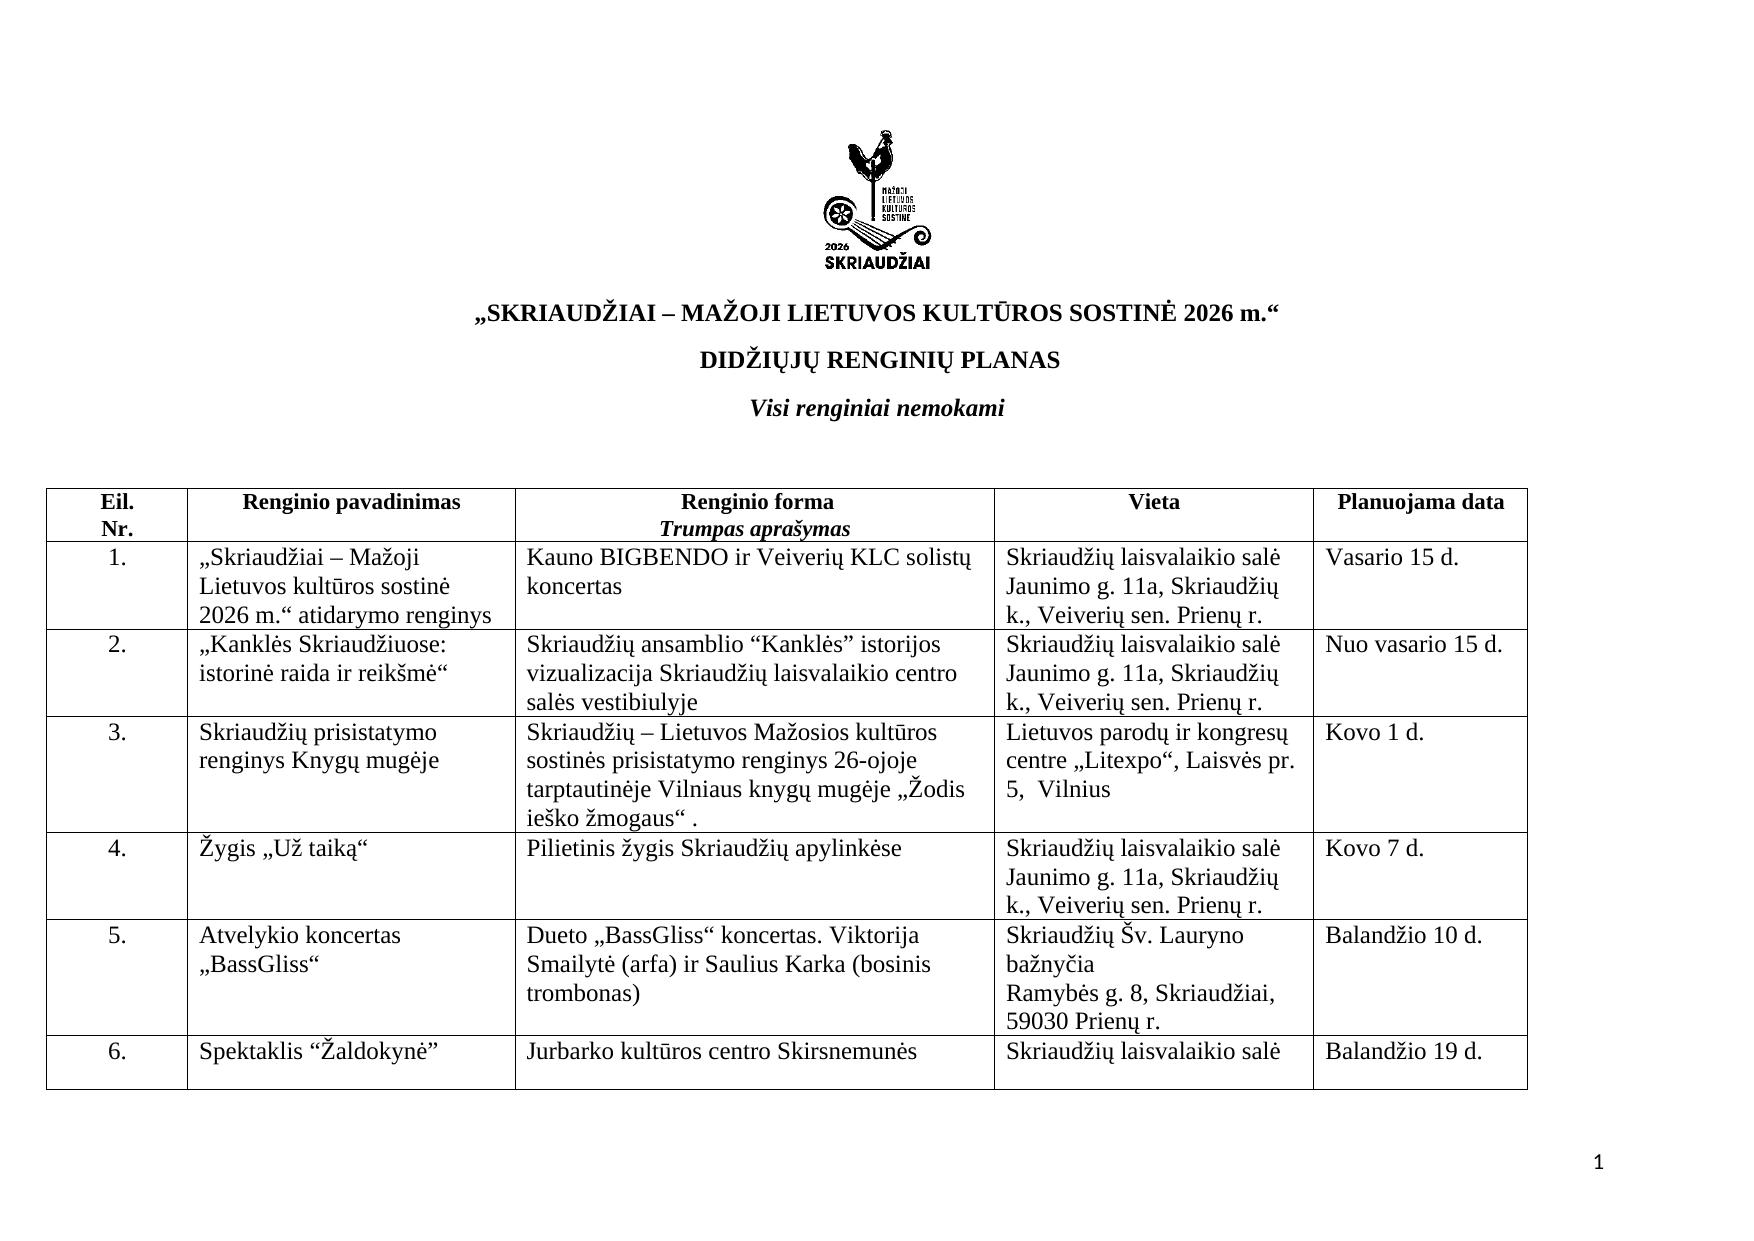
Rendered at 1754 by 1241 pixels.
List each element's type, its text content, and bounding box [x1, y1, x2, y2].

table_cell Spektaklis “Žaldokynė” [188, 1036, 515, 1089]
table_header Eil. Nr. [176, 489, 187, 541]
text „SKRIAUDŽIAI – MAŽOJI LIETUVOS KULTŪROS SOSTINĖ 2026 m.“ [150, 298, 1604, 327]
table_cell 6. [47, 1036, 187, 1089]
table_header Planuojama data [1314, 489, 1527, 541]
table_cell 2. [47, 630, 187, 716]
table_cell Balandžio 19 d. [1314, 1036, 1527, 1089]
table_cell Kovo 7 d. [1314, 833, 1527, 919]
text Visi renginiai nemokami [150, 393, 1604, 421]
table_cell Skriaudžių laisvalaikio salė Jaunimo g. 11a, Skriaudžių k., Veiverių sen. Prienų r. [995, 1036, 1313, 1089]
table_header Vieta [995, 489, 1313, 541]
table_cell Jurbarko kultūros centro Skirsnemunės [516, 1036, 994, 1089]
picture [796, 118, 958, 280]
table_cell Žygis „Už taiką“ [188, 833, 515, 919]
table_cell Lietuvos parodų ir kongresų centre „Litexpo“, Laisvės pr. 5, Vilnius [995, 717, 1313, 832]
table_cell 4. [47, 833, 187, 919]
table_cell Dueto „BassGliss“ koncertas. Viktorija Smailytė (arfa) ir Saulius Karka (bosinis trombonas) [516, 920, 994, 1035]
table_cell Pilietinis žygis Skriaudžių apylinkėse [516, 833, 994, 919]
table_cell Balandžio 10 d. [1314, 920, 1527, 1035]
table_cell 1. [47, 542, 187, 628]
table_header Renginio pavadinimas [188, 489, 515, 541]
table_header Eil. Nr. [47, 489, 58, 541]
table_cell Kauno BIGBENDO ir Veiverių KLC solistų koncertas [516, 542, 994, 628]
table_cell Kovo 1 d. [1314, 717, 1527, 832]
table_cell Vasario 15 d. [1314, 542, 1527, 628]
table_cell „Kanklės Skriaudžiuose: istorinė raida ir reikšmė“ [188, 630, 515, 716]
table_cell Atvelykio koncertas „BassGliss“ [188, 920, 515, 1035]
table_cell 3. [47, 717, 187, 832]
table_cell 5. [47, 920, 187, 1035]
table_cell Nuo vasario 15 d. [1314, 630, 1527, 716]
text DIDŽIŲJŲ RENGINIŲ PLANAS [150, 345, 1604, 374]
table_cell Skriaudžių prisistatymo renginys Knygų mugėje [188, 717, 515, 832]
